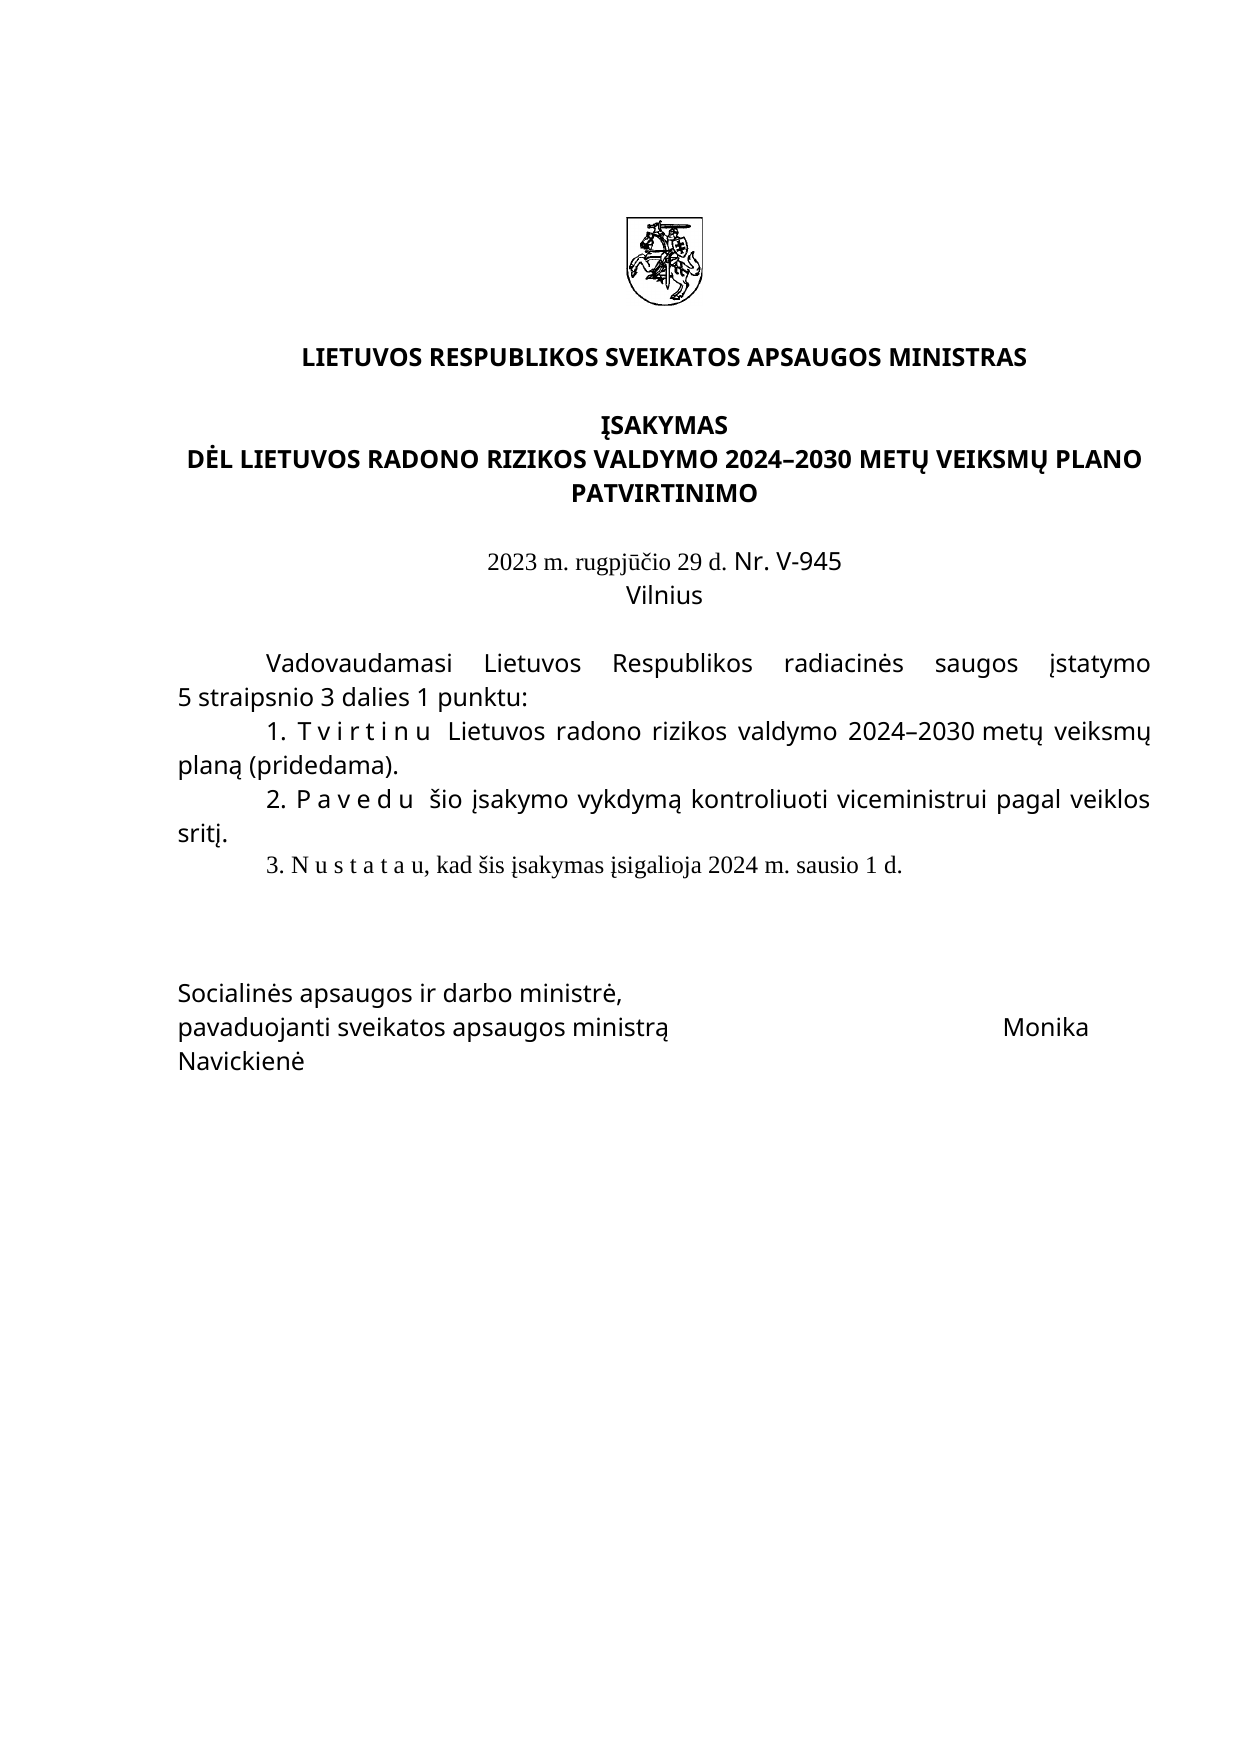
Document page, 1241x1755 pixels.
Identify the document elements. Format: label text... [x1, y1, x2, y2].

text 2023 m. rugpjūčio 29 d. Nr. V-945 [177, 544, 1152, 578]
text Vilnius [177, 578, 1152, 612]
text pavaduojanti sveikatos apsaugos ministrą Monika Navickienė [177, 1010, 1152, 1078]
text DĖL LIETUVOS RADONO RIZIKOS VALDYMO 2024–2030 METŲ VEIKSMŲ PLANO PATVIRTINIMO [177, 441, 1152, 509]
text Socialinės apsaugos ir darbo ministrė, [177, 976, 1152, 1010]
text Vadovaudamasi Lietuvos Respublikos radiacinės saugos įstatymo 5 straipsnio 3 dalies 1 punktu: [177, 646, 1152, 714]
text 3. Nustatau, kad šis įsakymas įsigalioja 2024 m. sausio 1 d. [177, 850, 1152, 879]
text ĮSAKYMAS [177, 407, 1152, 441]
text 2. Pavedu šio įsakymo vykdymą kontroliuoti viceministrui pagal veiklos sritį. [177, 782, 1152, 850]
text 1. Tvirtinu Lietuvos radono rizikos valdymo 2024–2030 metų veiksmų planą (pridedama). [177, 714, 1152, 782]
text LIETUVOS RESPUBLIKOS SVEIKATOS APSAUGOS MINISTRAS [177, 339, 1152, 373]
